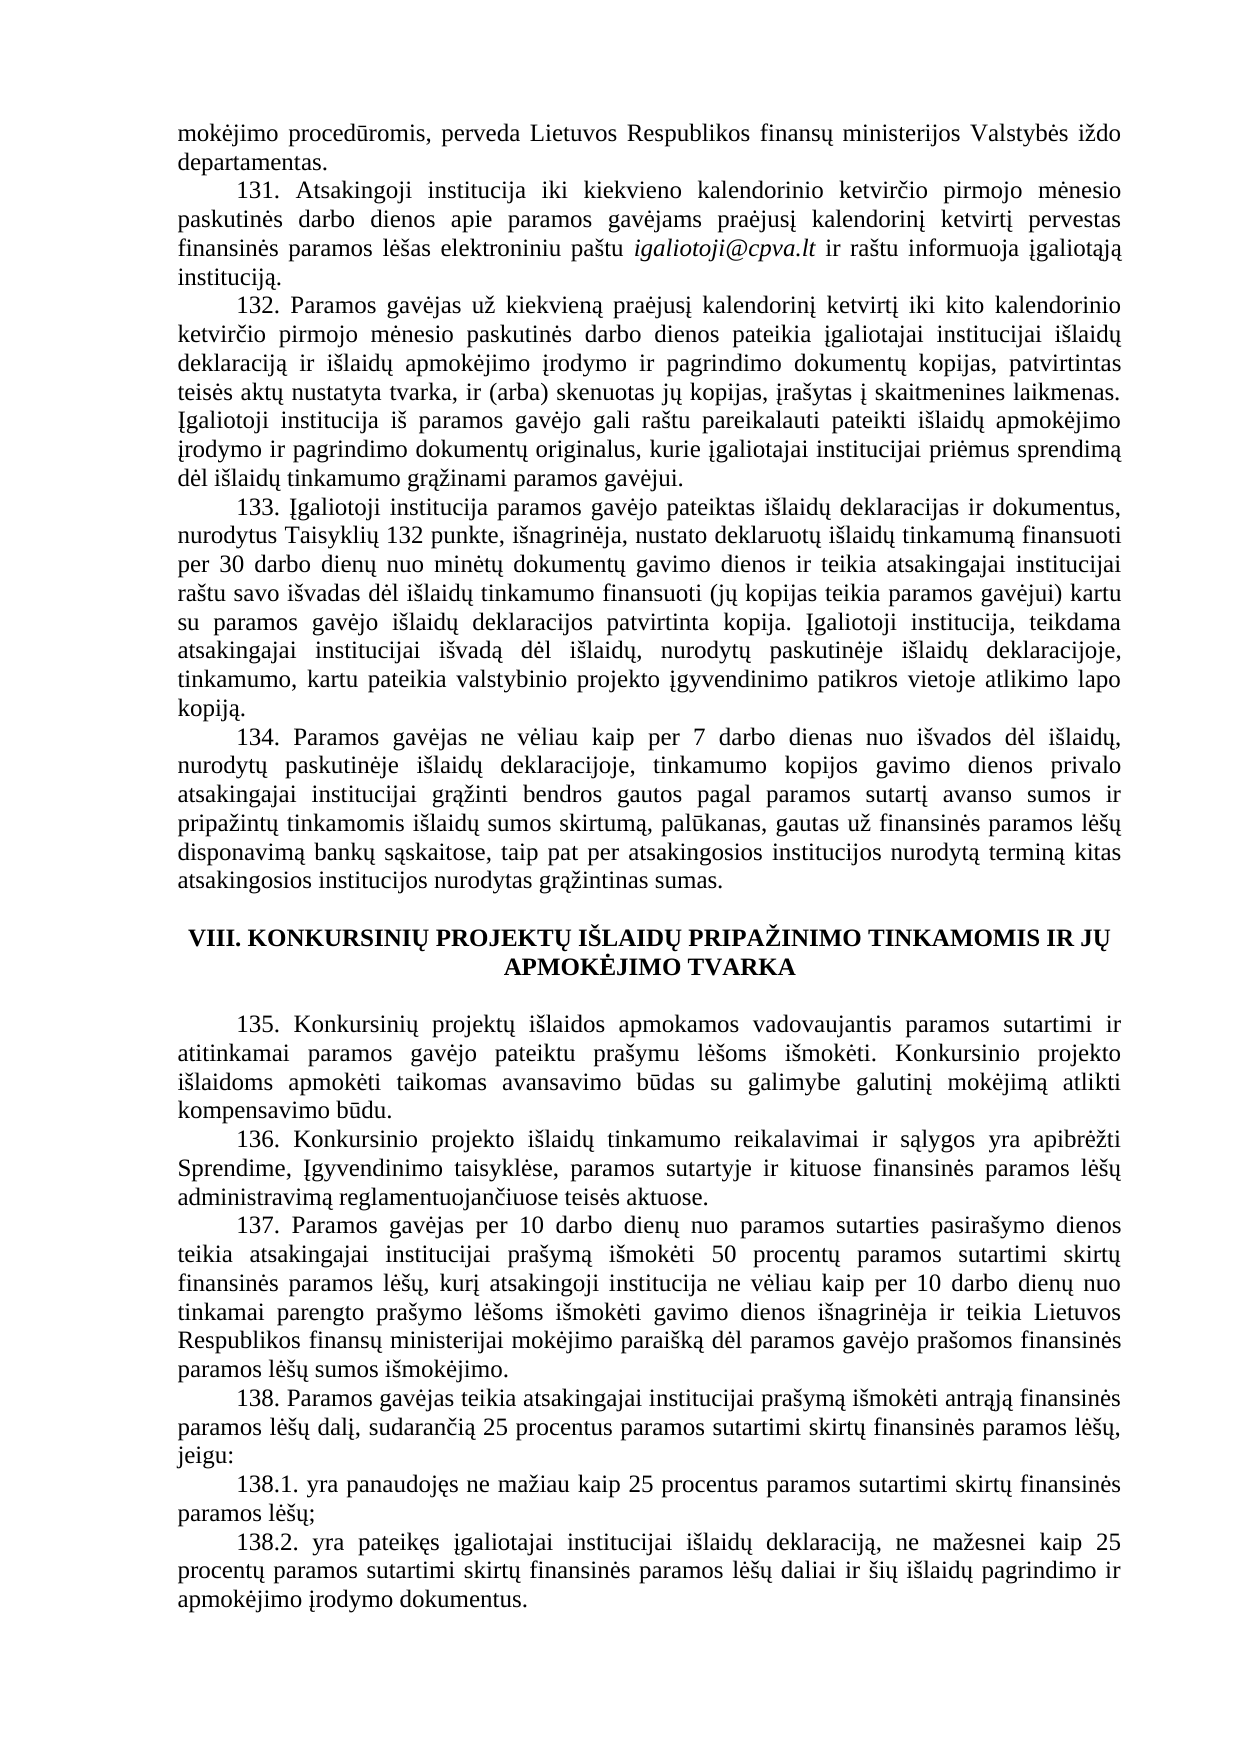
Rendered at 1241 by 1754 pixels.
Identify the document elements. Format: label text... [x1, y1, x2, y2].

text 138. Paramos gavėjas teikia atsakingajai institucijai prašymą išmokėti antrąją finansinės paramos lėšų dalį, sudarančią 25 procentus paramos sutartimi skirtų finansinės paramos lėšų, jeigu: [177, 1383, 1122, 1469]
text 138.2. yra pateikęs įgaliotajai institucijai išlaidų deklaraciją, ne mažesnei kaip 25 procentų paramos sutartimi skirtų finansinės paramos lėšų daliai ir šių išlaidų pagrindimo ir apmokėjimo įrodymo dokumentus. [177, 1527, 1122, 1613]
text 138.1. yra panaudojęs ne mažiau kaip 25 procentus paramos sutartimi skirtų finansinės paramos lėšų; [177, 1469, 1122, 1527]
text 136. Konkursinio projekto išlaidų tinkamumo reikalavimai ir sąlygos yra apibrėžti Sprendime, Įgyvendinimo taisyklėse, paramos sutartyje ir kituose finansinės paramos lėšų administravimą reglamentuojančiuose teisės aktuose. [177, 1124, 1122, 1211]
text 133. Įgaliotoji institucija paramos gavėjo pateiktas išlaidų deklaracijas ir dokumentus, nurodytus Taisyklių 132 punkte, išnagrinėja, nustato deklaruotų išlaidų tinkamumą finansuoti per 30 darbo dienų nuo minėtų dokumentų gavimo dienos ir teikia atsakingajai institucijai raštu savo išvadas dėl išlaidų tinkamumo finansuoti (jų kopijas teikia paramos gavėjui) kartu su paramos gavėjo išlaidų deklaracijos patvirtinta kopija. Įgaliotoji institucija, teikdama atsakingajai institucijai išvadą dėl išlaidų, nurodytų paskutinėje išlaidų deklaracijoje, tinkamumo, kartu pateikia valstybinio projekto įgyvendinimo patikros vietoje atlikimo lapo kopiją. [177, 492, 1122, 722]
text VIII. KONKURSINIŲ PROJEKTŲ IŠLAIDŲ PRIPAŽINIMO TINKAMOMIS IR JŲ APMOKĖJIMO TVARKA [177, 923, 1122, 981]
text 137. Paramos gavėjas per 10 darbo dienų nuo paramos sutarties pasirašymo dienos teikia atsakingajai institucijai prašymą išmokėti 50 procentų paramos sutartimi skirtų finansinės paramos lėšų, kurį atsakingoji institucija ne vėliau kaip per 10 darbo dienų nuo tinkamai parengto prašymo lėšoms išmokėti gavimo dienos išnagrinėja ir teikia Lietuvos Respublikos finansų ministerijai mokėjimo paraišką dėl paramos gavėjo prašomos finansinės paramos lėšų sumos išmokėjimo. [177, 1211, 1122, 1383]
text mokėjimo procedūromis, perveda Lietuvos Respublikos finansų ministerijos Valstybės iždo departamentas. [177, 118, 1122, 176]
text 132. Paramos gavėjas už kiekvieną praėjusį kalendorinį ketvirtį iki kito kalendorinio ketvirčio pirmojo mėnesio paskutinės darbo dienos pateikia įgaliotajai institucijai išlaidų deklaraciją ir išlaidų apmokėjimo įrodymo ir pagrindimo dokumentų kopijas, patvirtintas teisės aktų nustatyta tvarka, ir (arba) skenuotas jų kopijas, įrašytas į skaitmenines laikmenas. Įgaliotoji institucija iš paramos gavėjo gali raštu pareikalauti pateikti išlaidų apmokėjimo įrodymo ir pagrindimo dokumentų originalus, kurie įgaliotajai institucijai priėmus sprendimą dėl išlaidų tinkamumo grąžinami paramos gavėjui. [177, 291, 1122, 492]
text 134. Paramos gavėjas ne vėliau kaip per 7 darbo dienas nuo išvados dėl išlaidų, nurodytų paskutinėje išlaidų deklaracijoje, tinkamumo kopijos gavimo dienos privalo atsakingajai institucijai grąžinti bendros gautos pagal paramos sutartį avanso sumos ir pripažintų tinkamomis išlaidų sumos skirtumą, palūkanas, gautas už finansinės paramos lėšų disponavimą bankų sąskaitose, taip pat per atsakingosios institucijos nurodytą terminą kitas atsakingosios institucijos nurodytas grąžintinas sumas. [177, 722, 1122, 894]
text 135. Konkursinių projektų išlaidos apmokamos vadovaujantis paramos sutartimi ir atitinkamai paramos gavėjo pateiktu prašymu lėšoms išmokėti. Konkursinio projekto išlaidoms apmokėti taikomas avansavimo būdas su galimybe galutinį mokėjimą atlikti kompensavimo būdu. [177, 1009, 1122, 1124]
text 131. Atsakingoji institucija iki kiekvieno kalendorinio ketvirčio pirmojo mėnesio paskutinės darbo dienos apie paramos gavėjams praėjusį kalendorinį ketvirtį pervestas finansinės paramos lėšas elektroniniu paštu igaliotoji@cpva.lt ir raštu informuoja įgaliotąją instituciją. [177, 176, 1122, 291]
